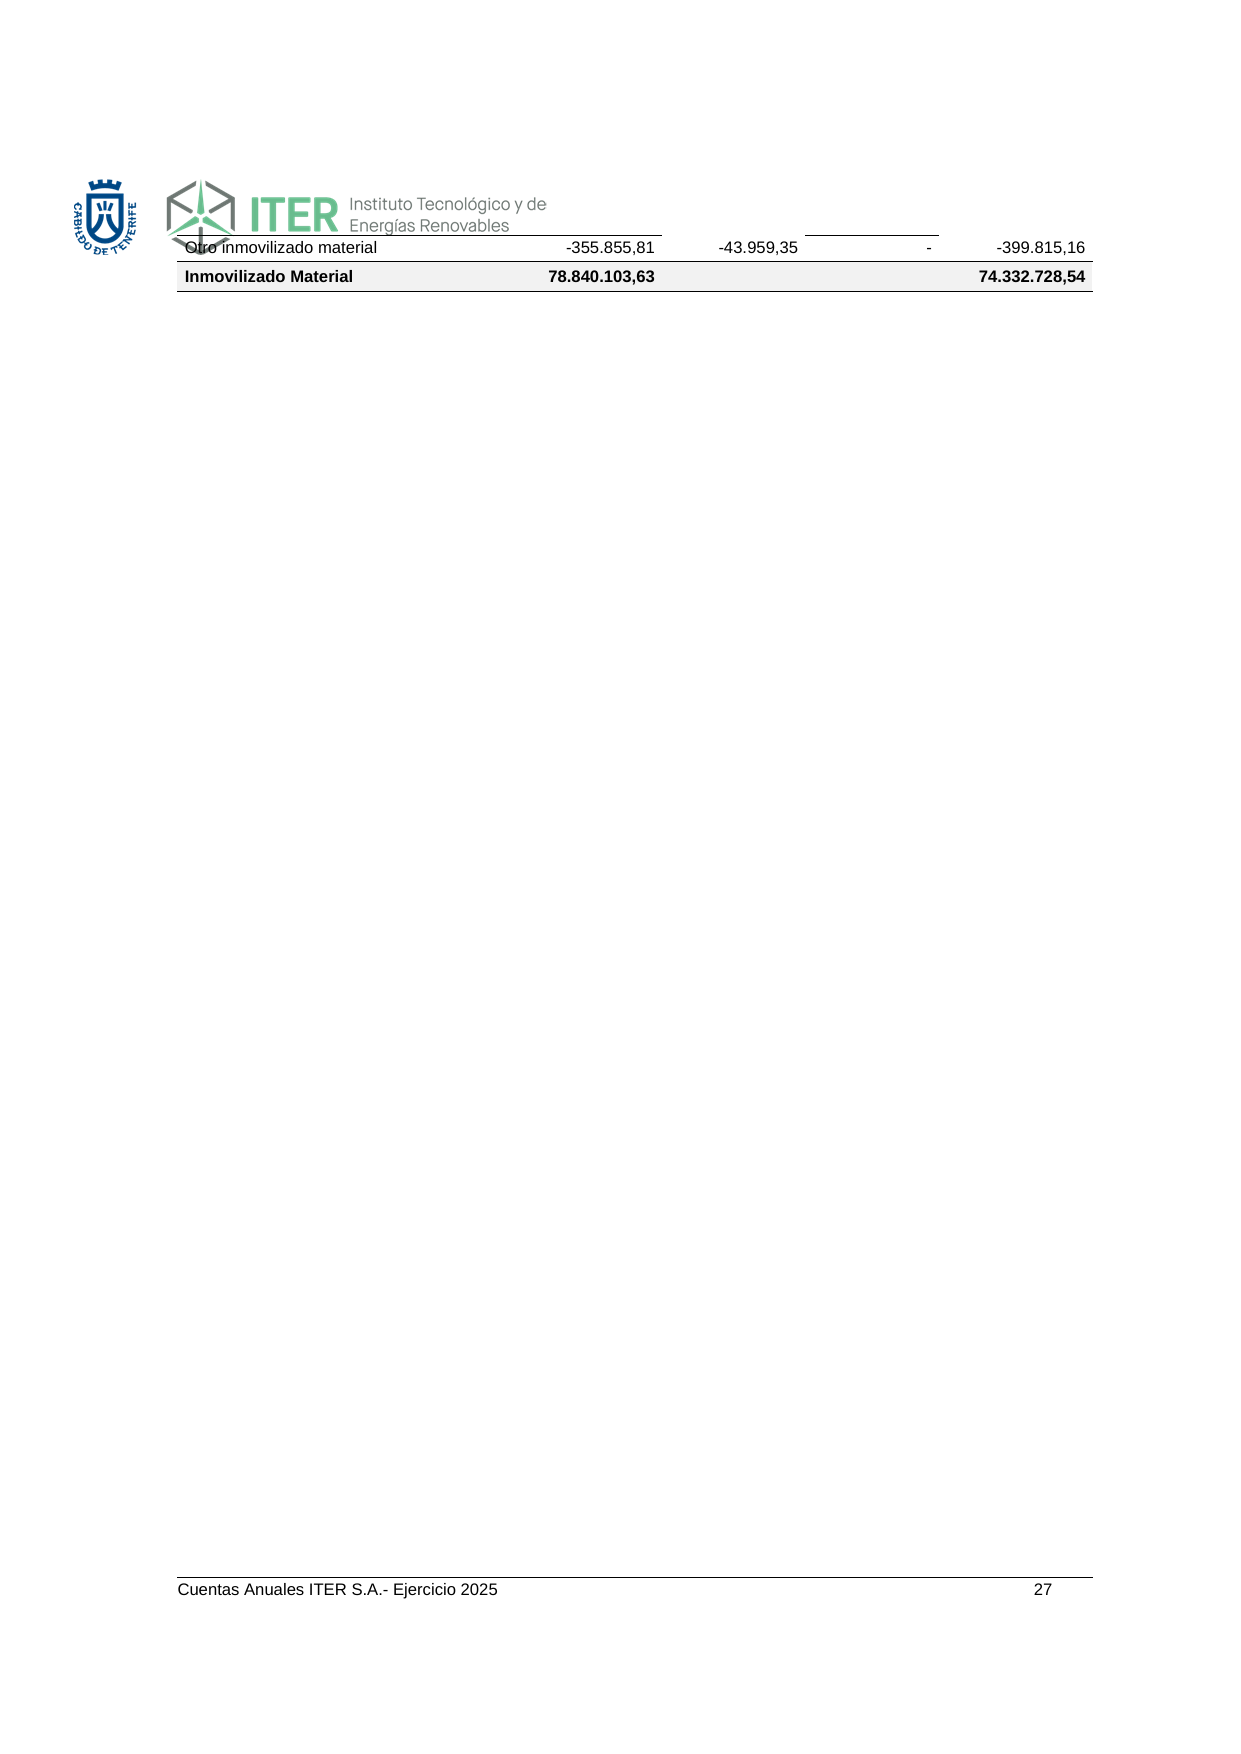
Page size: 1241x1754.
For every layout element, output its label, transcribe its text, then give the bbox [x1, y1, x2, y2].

table_cell [662, 262, 805, 291]
table_cell [805, 262, 939, 291]
table_cell Otro inmovilizado material [177, 236, 508, 261]
table_cell 74.332.728,54 [939, 262, 1092, 291]
table_cell -43.959,35 [662, 235, 805, 261]
table_cell - [805, 236, 939, 261]
table_cell Inmovilizado Material [177, 262, 508, 291]
table_cell -399.815,16 [939, 235, 1092, 261]
table_cell -355.855,81 [508, 236, 662, 261]
table_cell 78.840.103,63 [508, 262, 662, 291]
